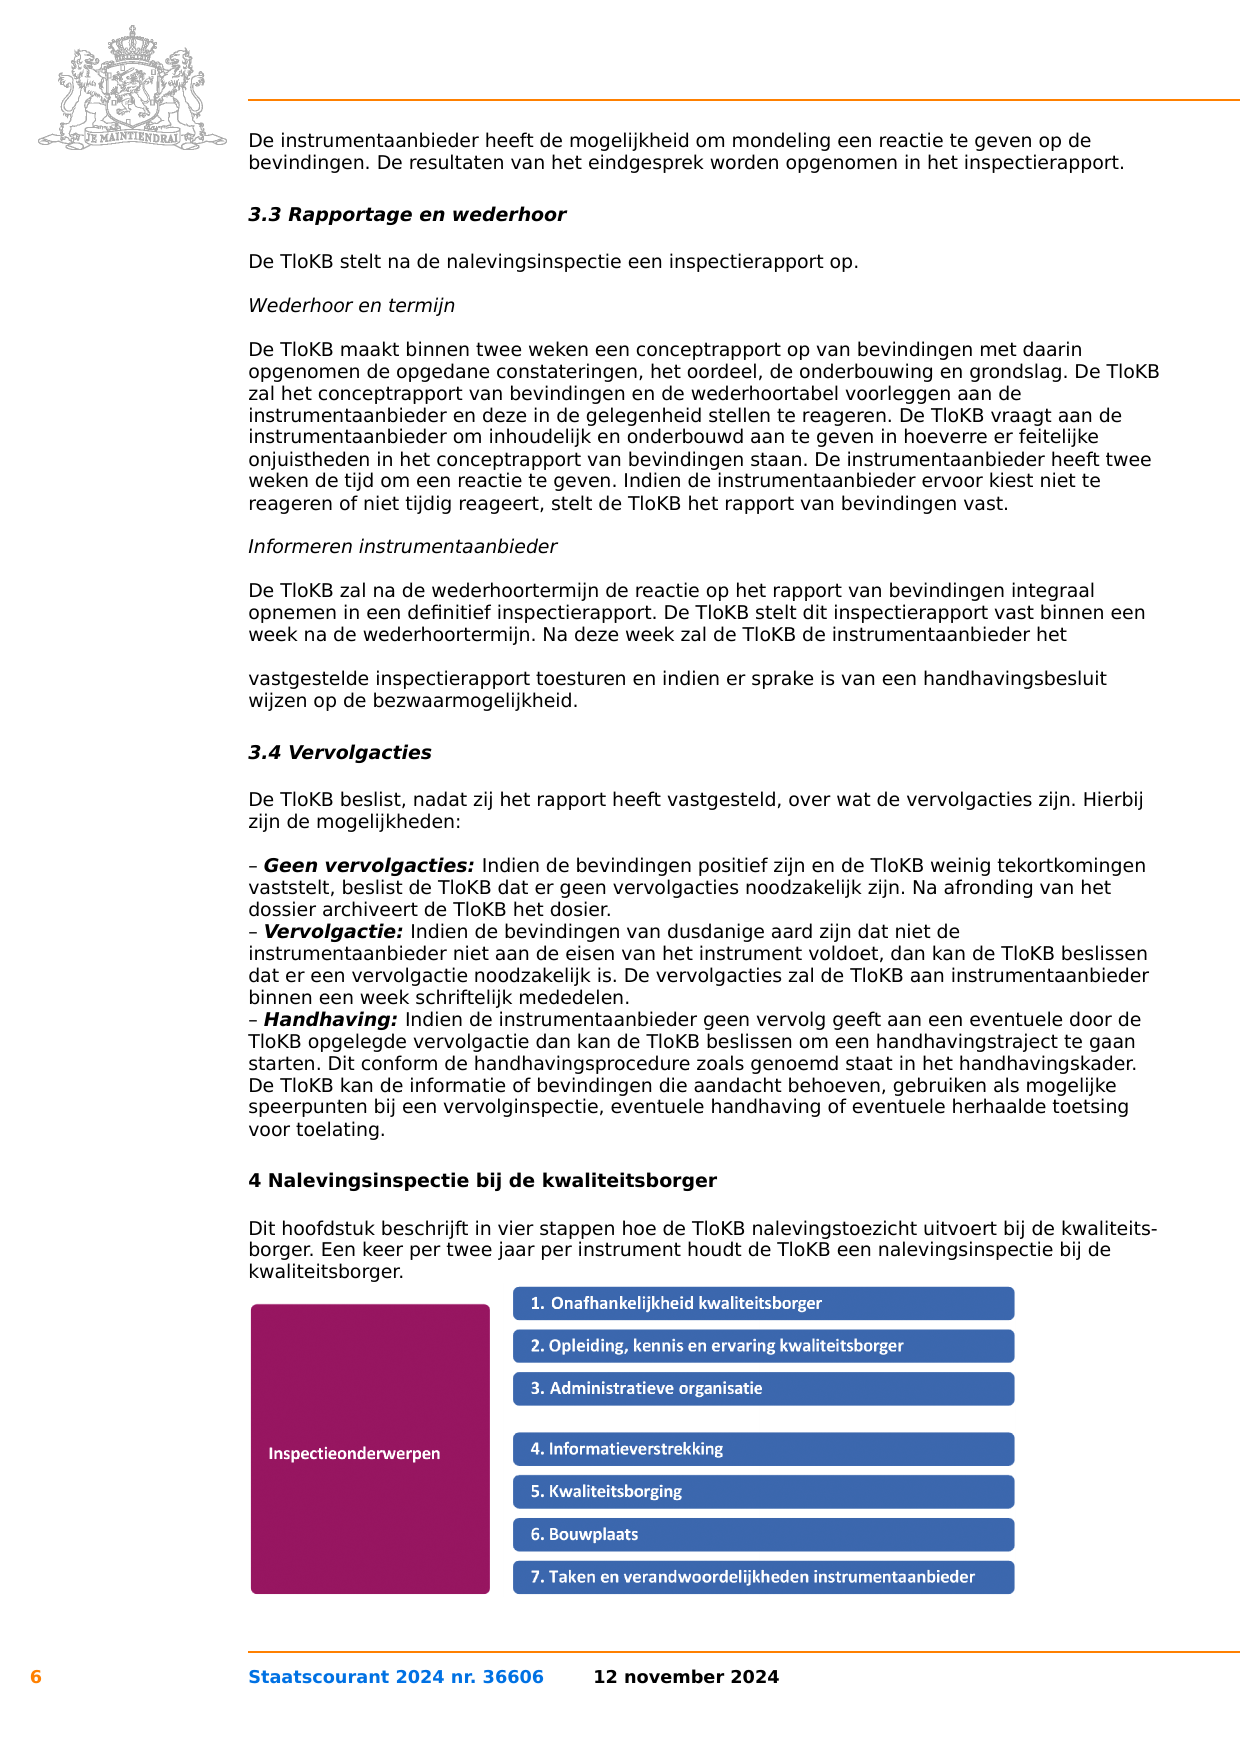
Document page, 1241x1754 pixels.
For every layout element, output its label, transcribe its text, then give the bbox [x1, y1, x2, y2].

subtitle 4 Nalevingsinspectie bij de kwaliteitsborger [248, 1170, 1163, 1192]
text De TloKB zal na de wederhoortermijn de reactie op het rapport van bevindingen integraal opnemen in een definitief inspectierapport. De TloKB stelt dit inspectierapport vast binnen een week na de wederhoortermijn. Na deze week zal de TloKB de instrumentaanbieder het [248, 580, 1163, 646]
text – Vervolgactie: Indien de bevindingen van dusdanige aard zijn dat niet de instrumentaanbieder niet aan de eisen van het instrument voldoet, dan kan de TloKB beslissen dat er een vervolgactie noodzakelijk is. De vervolgacties zal de TloKB aan instrumentaanbieder binnen een week schriftelijk mededelen. [248, 921, 1163, 1008]
text Dit hoofdstuk beschrijft in vier stappen hoe de TloKB nalevingstoezicht uitvoert bij de kwaliteits- borger. Een keer per twee jaar per instrument houdt de TloKB een nalevingsinspectie bij de kwaliteitsborger. [248, 1217, 1163, 1596]
subtitle 3.4 Vervolgacties [248, 742, 1163, 764]
text De TloKB stelt na de nalevingsinspectie een inspectierapport op. [248, 251, 1163, 273]
subtitle Informeren instrumentaanbieder [248, 536, 1163, 558]
picture [38, 25, 227, 150]
text De TloKB beslist, nadat zij het rapport heeft vastgesteld, over wat de vervolgacties zijn. Hierbij zijn de mogelijkheden: [248, 789, 1163, 833]
picture [248, 1283, 1016, 1597]
text De TloKB kan de informatie of bevindingen die aandacht behoeven, gebruiken als mogelijke speerpunten bij een vervolginspectie, eventuele handhaving of eventuele herhaalde toetsing voor toelating. [248, 1074, 1163, 1140]
text – Geen vervolgacties: Indien de bevindingen positief zijn en de TloKB weinig tekortkomingen vaststelt, beslist de TloKB dat er geen vervolgacties noodzakelijk zijn. Na afronding van het dossier archiveert de TloKB het dosier. [248, 855, 1163, 921]
text – Handhaving: Indien de instrumentaanbieder geen vervolg geeft aan een eventuele door de TloKB opgelegde vervolgactie dan kan de TloKB beslissen om een handhavingstraject te gaan starten. Dit conform de handhavingsprocedure zoals genoemd staat in het handhavingskader. [248, 1008, 1163, 1074]
text vastgestelde inspectierapport toesturen en indien er sprake is van een handhavingsbesluit wijzen op de bezwaarmogelijkheid. [248, 668, 1163, 712]
subtitle Wederhoor en termijn [248, 295, 1163, 317]
text De instrumentaanbieder heeft de mogelijkheid om mondeling een reactie te geven op de bevindingen. De resultaten van het eindgesprek worden opgenomen in het inspectierapport. [248, 130, 1163, 174]
subtitle 3.3 Rapportage en wederhoor [248, 204, 1163, 226]
text De TloKB maakt binnen twee weken een conceptrapport op van bevindingen met daarin opgenomen de opgedane constateringen, het oordeel, de onderbouwing en grondslag. De TloKB zal het conceptrapport van bevindingen en de wederhoortabel voorleggen aan de instrumentaanbieder en deze in de gelegenheid stellen te reageren. De TloKB vraagt aan de instrumentaanbieder om inhoudelijk en onderbouwd aan te geven in hoeverre er feitelijke onjuistheden in het conceptrapport van bevindingen staan. De instrumentaanbieder heeft twee weken de tijd om een reactie te geven. Indien de instrumentaanbieder ervoor kiest niet te reageren of niet tijdig reageert, stelt de TloKB het rapport van bevindingen vast. [248, 338, 1163, 514]
